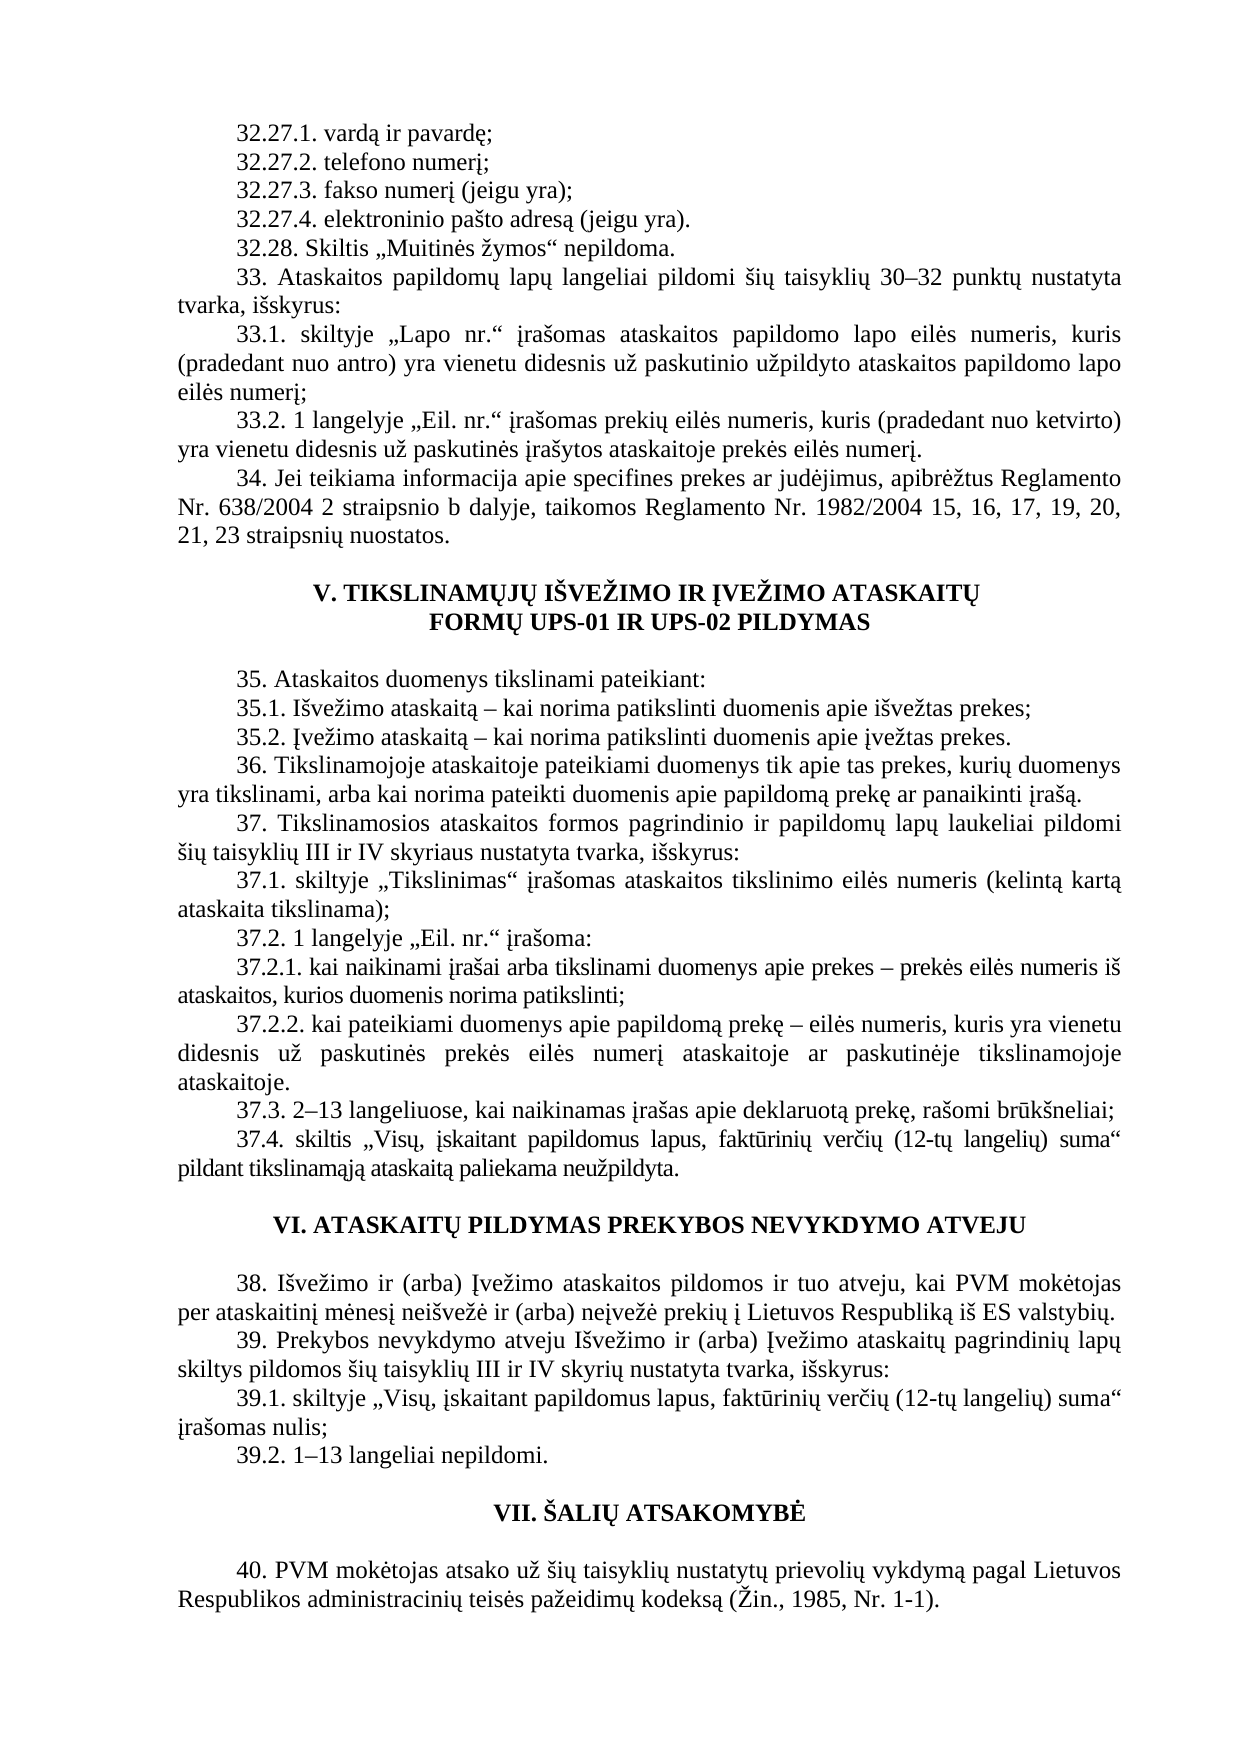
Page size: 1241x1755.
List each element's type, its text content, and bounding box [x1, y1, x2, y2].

text V. TIKSLINAMŲJŲ IŠVEŽIMO IR ĮVEŽIMO ATASKAITŲ [177, 578, 1122, 607]
text 32.27.1. vardą ir pavardę; [177, 118, 1122, 147]
text 33. Ataskaitos papildomų lapų langeliai pildomi šių taisyklių 30–32 punktų nustatyta tvarka, išskyrus: [177, 262, 1122, 319]
text 33.2. 1 langelyje „Eil. nr.“ įrašomas prekių eilės numeris, kuris (pradedant nuo ketvirto) yra vienetu didesnis už paskutinės įrašytos ataskaitoje prekės eilės numerį. [177, 406, 1122, 463]
text 37.3. 2–13 langeliuose, kai naikinamas įrašas apie deklaruotą prekę, rašomi brūkšneliai; [177, 1096, 1122, 1124]
text 39.2. 1–13 langeliai nepildomi. [177, 1441, 1122, 1469]
text 39.1. skiltyje „Visų, įskaitant papildomus lapus, faktūrinių verčių (12-tų langelių) suma“ įrašomas nulis; [177, 1383, 1122, 1441]
text FORMŲ UPS-01 IR UPS-02 PILDYMAS [177, 607, 1122, 636]
text 40. PVM mokėtojas atsako už šių taisyklių nustatytų prievolių vykdymą pagal Lietuvos Respublikos administracinių teisės pažeidimų kodeksą (Žin., 1985, Nr. 1-1). [177, 1556, 1122, 1613]
text VI. ATASKAITŲ PILDYMAS PREKYBOS NEVYKDYMO ATVEJU [177, 1211, 1122, 1239]
text 37.2.2. kai pateikiami duomenys apie papildomą prekę – eilės numeris, kuris yra vienetu didesnis už paskutinės prekės eilės numerį ataskaitoje ar paskutinėje tikslinamojoje ataskaitoje. [177, 1009, 1122, 1096]
text VII. ŠALIŲ ATSAKOMYBĖ [177, 1498, 1122, 1527]
text 32.27.4. elektroninio pašto adresą (jeigu yra). [177, 204, 1122, 233]
text 36. Tikslinamojoje ataskaitoje pateikiami duomenys tik apie tas prekes, kurių duomenys yra tikslinami, arba kai norima pateikti duomenis apie papildomą prekę ar panaikinti įrašą. [177, 751, 1122, 808]
text 39. Prekybos nevykdymo atveju Išvežimo ir (arba) Įvežimo ataskaitų pagrindinių lapų skiltys pildomos šių taisyklių III ir IV skyrių nustatyta tvarka, išskyrus: [177, 1326, 1122, 1383]
text 32.27.3. fakso numerį (jeigu yra); [177, 176, 1122, 204]
text 37. Tikslinamosios ataskaitos formos pagrindinio ir papildomų lapų laukeliai pildomi šių taisyklių III ir IV skyriaus nustatyta tvarka, išskyrus: [177, 808, 1122, 866]
text 35.1. Išvežimo ataskaitą – kai norima patikslinti duomenis apie išvežtas prekes; [177, 693, 1122, 722]
text 37.2.1. kai naikinami įrašai arba tikslinami duomenys apie prekes – prekės eilės numeris iš ataskaitos, kurios duomenis norima patikslinti; [177, 952, 1122, 1009]
text 32.27.2. telefono numerį; [177, 147, 1122, 176]
text 35.2. Įvežimo ataskaitą – kai norima patikslinti duomenis apie įvežtas prekes. [177, 722, 1122, 751]
text 34. Jei teikiama informacija apie specifines prekes ar judėjimus, apibrėžtus Reglamento Nr. 638/2004 2 straipsnio b dalyje, taikomos Reglamento Nr. 1982/2004 15, 16, 17, 19, 20, 21, 23 straipsnių nuostatos. [177, 463, 1122, 549]
text 37.1. skiltyje „Tikslinimas“ įrašomas ataskaitos tikslinimo eilės numeris (kelintą kartą ataskaita tikslinama); [177, 866, 1122, 923]
text 37.4. skiltis „Visų, įskaitant papildomus lapus, faktūrinių verčių (12-tų langelių) suma“ pildant tikslinamąją ataskaitą paliekama neužpildyta. [177, 1124, 1122, 1182]
text 33.1. skiltyje „Lapo nr.“ įrašomas ataskaitos papildomo lapo eilės numeris, kuris (pradedant nuo antro) yra vienetu didesnis už paskutinio užpildyto ataskaitos papildomo lapo eilės numerį; [177, 319, 1122, 406]
text 32.28. Skiltis „Muitinės žymos“ nepildoma. [177, 233, 1122, 262]
text 35. Ataskaitos duomenys tikslinami pateikiant: [177, 664, 1122, 693]
text 37.2. 1 langelyje „Eil. nr.“ įrašoma: [177, 923, 1122, 952]
text 38. Išvežimo ir (arba) Įvežimo ataskaitos pildomos ir tuo atveju, kai PVM mokėtojas per ataskaitinį mėnesį neišvežė ir (arba) neįvežė prekių į Lietuvos Respubliką iš ES valstybių. [177, 1268, 1122, 1326]
